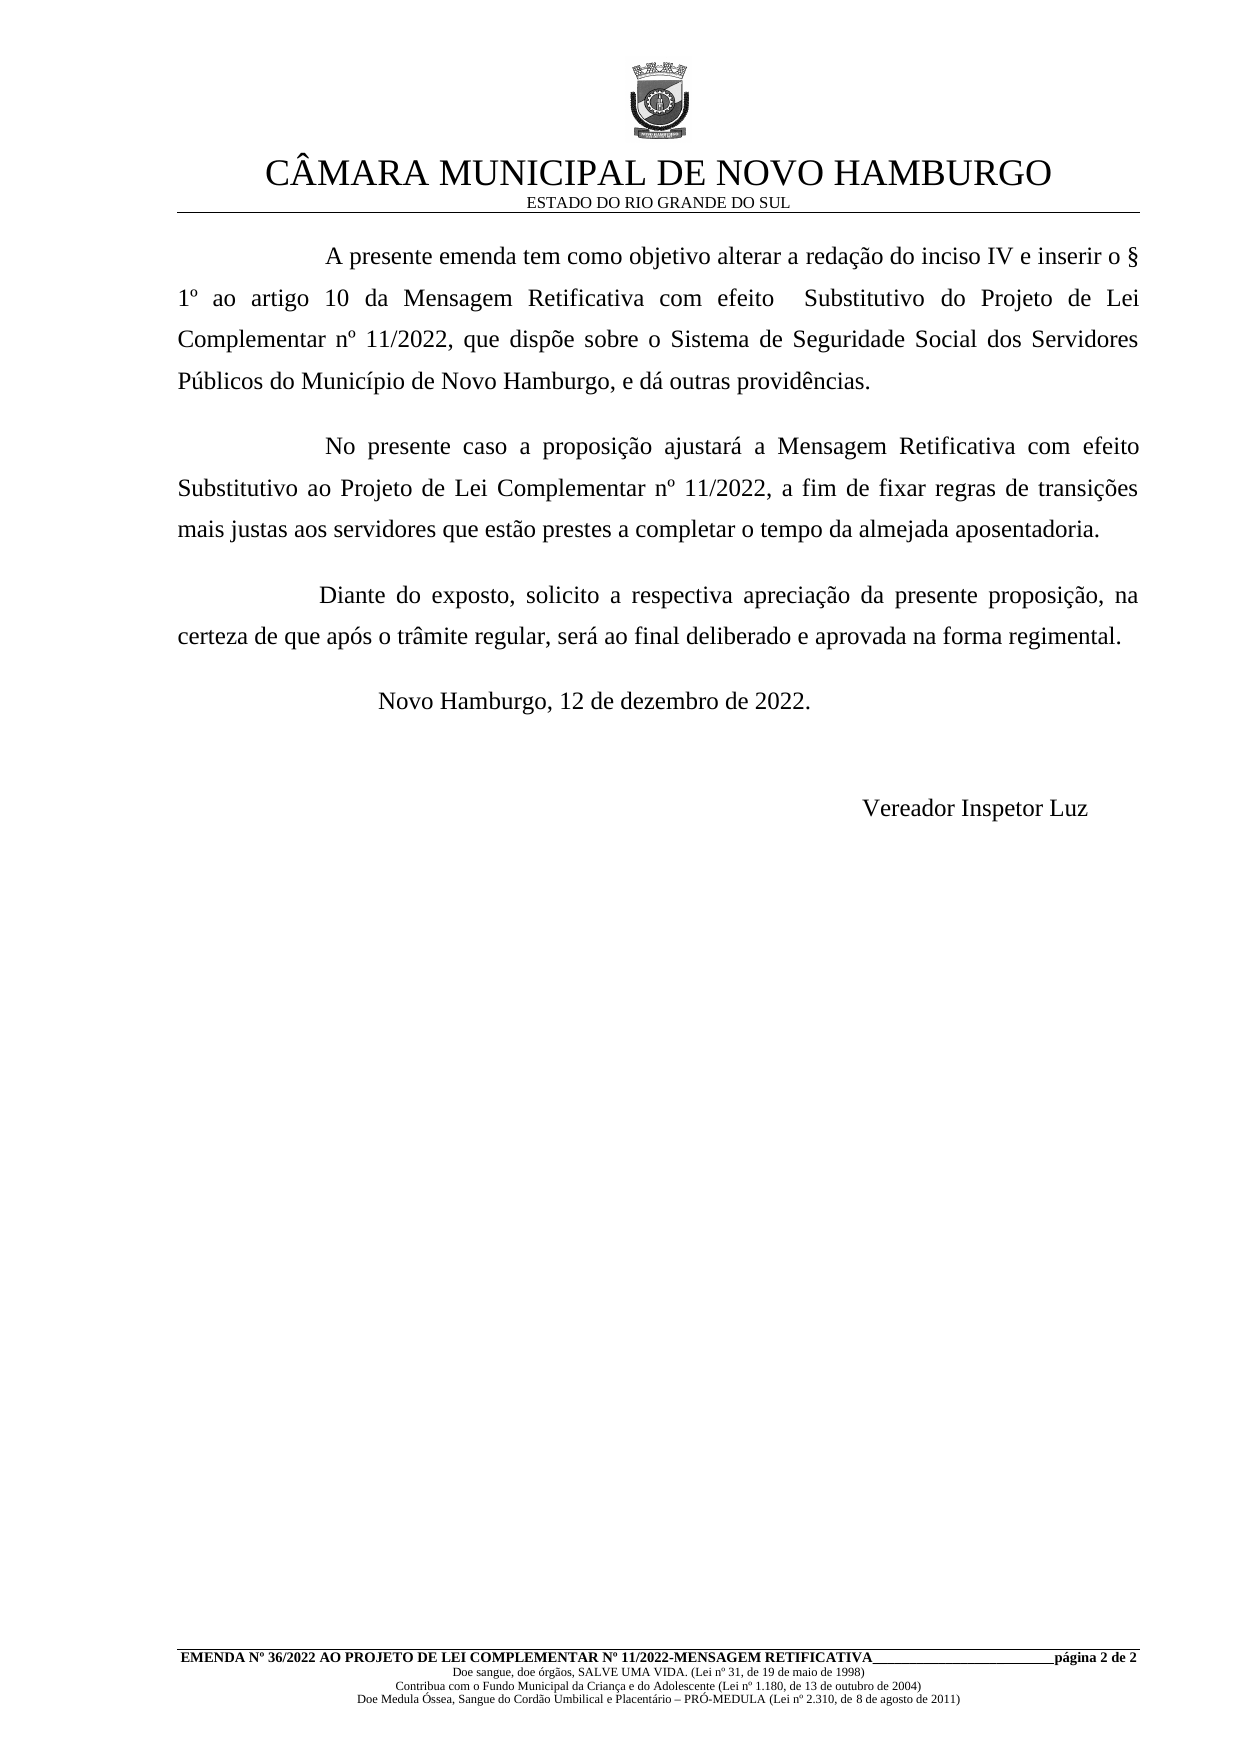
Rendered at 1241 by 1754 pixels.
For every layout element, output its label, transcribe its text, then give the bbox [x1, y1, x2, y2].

text A presente emenda tem como objetivo alterar a redação do inciso IV e inserir o § 1º ao artigo 10 da Mensagem Retificativa com efeito Substitutivo do Projeto de Lei Complementar nº 11/2022, que dispõe sobre o Sistema de Seguridade Social dos Servidores Públicos do Município de Novo Hamburgo, e dá outras providências. [177, 242, 1140, 395]
text No presente caso a proposição ajustará a Mensagem Retificativa com efeito Substitutivo ao Projeto de Lei Complementar nº 11/2022, a fim de fixar regras de transições mais justas aos servidores que estão prestes a completar o tempo da almejada aposentadoria. [177, 432, 1140, 543]
text Vereador Inspetor Luz [272, 794, 1140, 822]
text Diante do exposto, solicito a respectiva apreciação da presente proposição, na certeza de que após o trâmite regular, será ao final deliberado e aprovada na forma regimental. [177, 581, 1140, 650]
text Novo Hamburgo, 12 de dezembro de 2022. [272, 687, 1140, 715]
